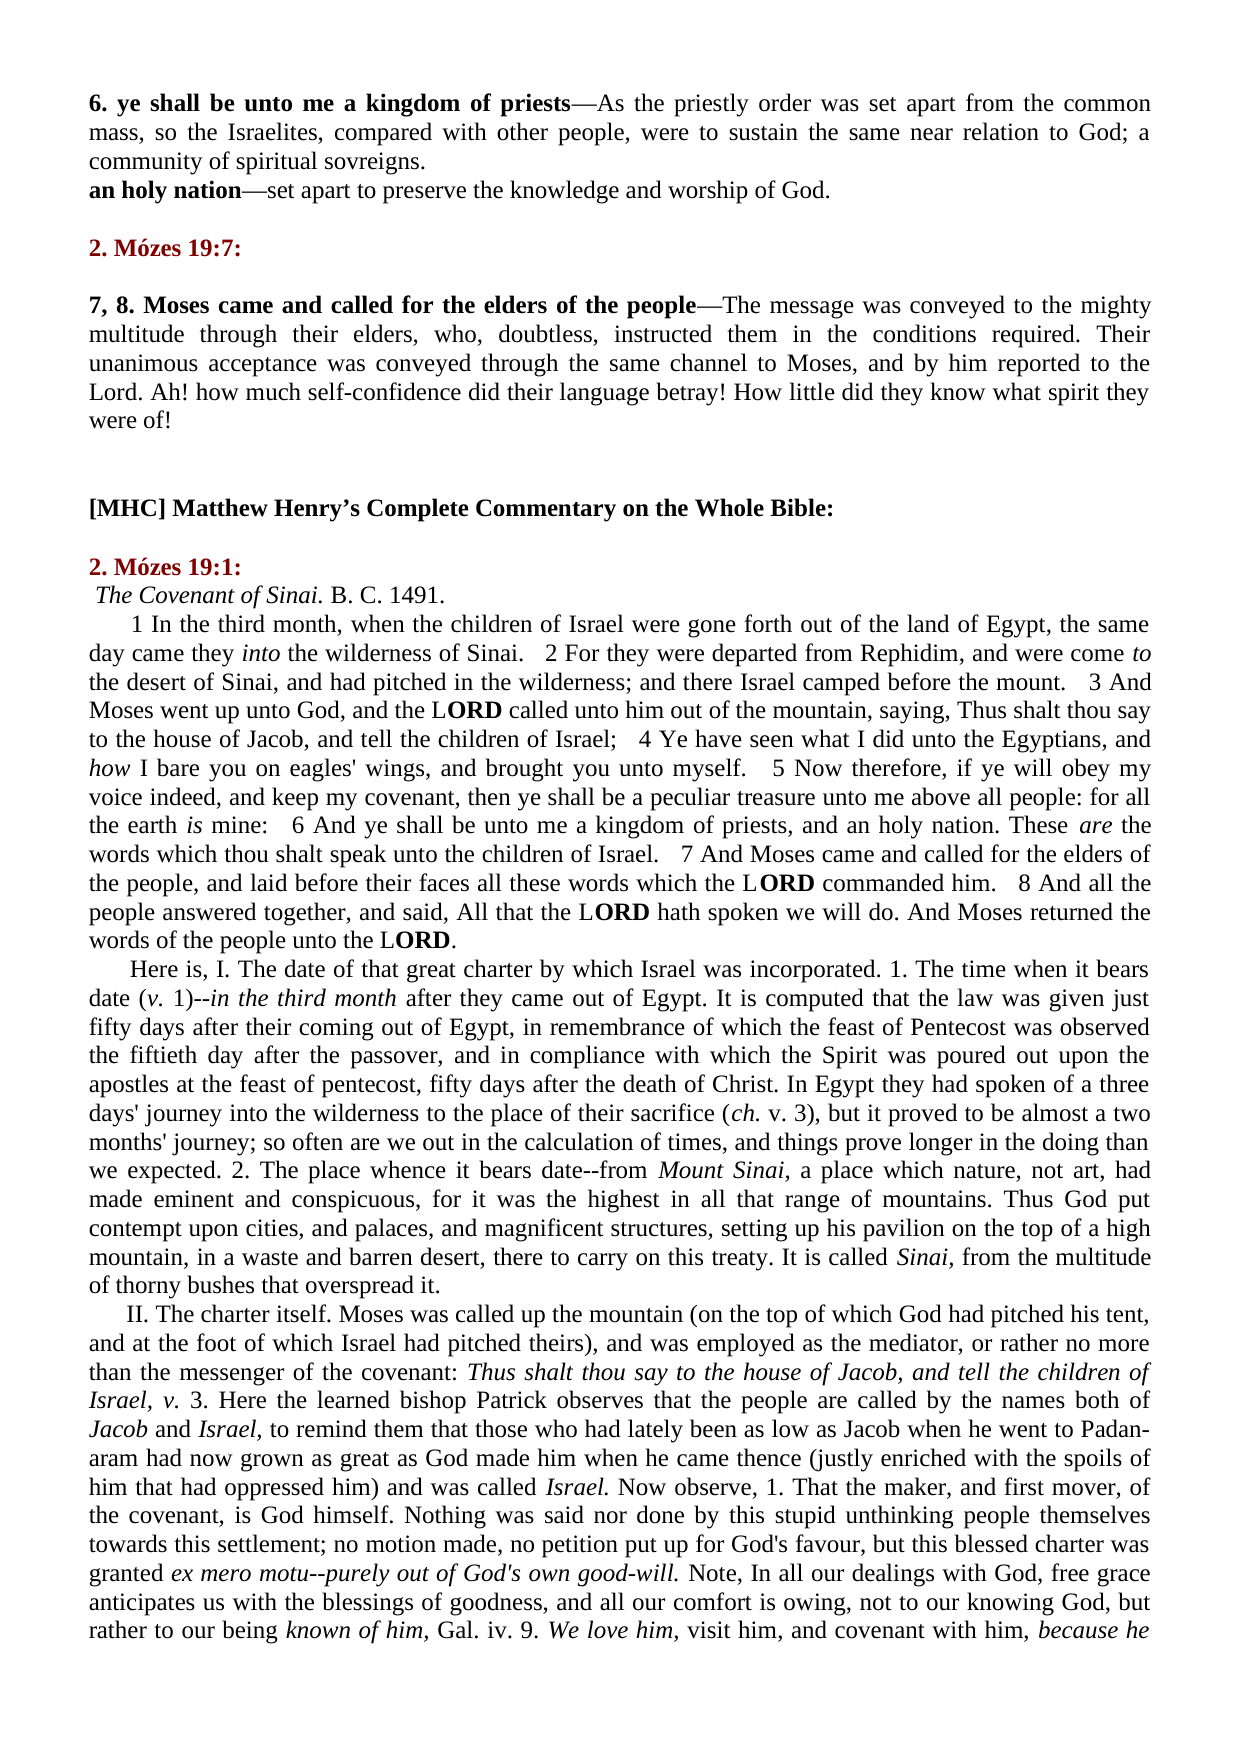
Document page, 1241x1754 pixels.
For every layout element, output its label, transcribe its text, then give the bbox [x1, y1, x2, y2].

text II. The charter itself. Moses was called up the mountain (on the top of which God had pitched his tent, and at the foot of which Israel had pitched theirs), and was employed as the mediator, or rather no more than the messenger of the covenant: Thus shalt thou say to the house of Jacob, and tell the children of Israel, v. 3. Here the learned bishop Patrick observes that the people are called by the names both of Jacob and Israel, to remind them that those who had lately been as low as Jacob when he went to Padan-aram had now grown as great as God made him when he came thence (justly enriched with the spoils of him that had oppressed him) and was called Israel. Now observe, 1. That the maker, and first mover, of the covenant, is God himself. Nothing was said nor done by this stupid unthinking people themselves towards this settlement; no motion made, no petition put up for God's favour, but this blessed charter was granted ex mero motu--purely out of God's own good-will. Note, In all our dealings with God, free grace anticipates us with the blessings of goodness, and all our comfort is owing, not to our knowing God, but rather to our being known of him, Gal. iv. 9. We love him, visit him, and covenant with him, because he [88, 1299, 1152, 1644]
text 2. Mózes 19:1: [88, 552, 1152, 580]
text [MHC] Matthew Henry’s Complete Commentary on the Whole Bible: [88, 493, 1152, 522]
text 2. Mózes 19:7: [88, 233, 1152, 262]
text 6. ye shall be unto me a kingdom of priests—As the priestly order was set apart from the common mass, so the Israelites, compared with other people, were to sustain the same near relation to God; a community of spiritual sovreigns. an holy nation—set apart to preserve the knowledge and worship of God. [88, 88, 1152, 203]
text Here is, I. The date of that great charter by which Israel was incorporated. 1. The time when it bears date (v. 1)--in the third month after they came out of Egypt. It is computed that the law was given just fifty days after their coming out of Egypt, in remembrance of which the feast of Pentecost was observed the fiftieth day after the passover, and in compliance with which the Spirit was poured out upon the apostles at the feast of pentecost, fifty days after the death of Christ. In Egypt they had spoken of a three days' journey into the wilderness to the place of their sacrifice (ch. v. 3), but it proved to be almost a two months' journey; so often are we out in the calculation of times, and things prove longer in the doing than we expected. 2. The place whence it bears date--from Mount Sinai, a place which nature, not art, had made eminent and conspicuous, for it was the highest in all that range of mountains. Thus God put contempt upon cities, and palaces, and magnificent structures, setting up his pavilion on the top of a high mountain, in a waste and barren desert, there to carry on this treaty. It is called Sinai, from the multitude of thorny bushes that overspread it. [88, 954, 1152, 1299]
text 7, 8. Moses came and called for the elders of the people—The message was conveyed to the mighty multitude through their elders, who, doubtless, instructed them in the conditions required. Their unanimous acceptance was conveyed through the same channel to Moses, and by him reported to the Lord. Ah! how much self-confidence did their language betray! How little did they know what spirit they were of! [88, 291, 1152, 434]
text The Covenant of Sinai. B. C. 1491. [88, 580, 1152, 609]
text 1 In the third month, when the children of Israel were gone forth out of the land of Egypt, the same day came they into the wilderness of Sinai. 2 For they were departed from Rephidim, and were come to the desert of Sinai, and had pitched in the wilderness; and there Israel camped before the mount. 3 And Moses went up unto God, and the LORD called unto him out of the mountain, saying, Thus shalt thou say to the house of Jacob, and tell the children of Israel; 4 Ye have seen what I did unto the Egyptians, and how I bare you on eagles' wings, and brought you unto myself. 5 Now therefore, if ye will obey my voice indeed, and keep my covenant, then ye shall be a peculiar treasure unto me above all people: for all the earth is mine: 6 And ye shall be unto me a kingdom of priests, and an holy nation. These are the words which thou shalt speak unto the children of Israel. 7 And Moses came and called for the elders of the people, and laid before their faces all these words which the LORD commanded him. 8 And all the people answered together, and said, All that the LORD hath spoken we will do. And Moses returned the words of the people unto the LORD. [88, 609, 1152, 954]
